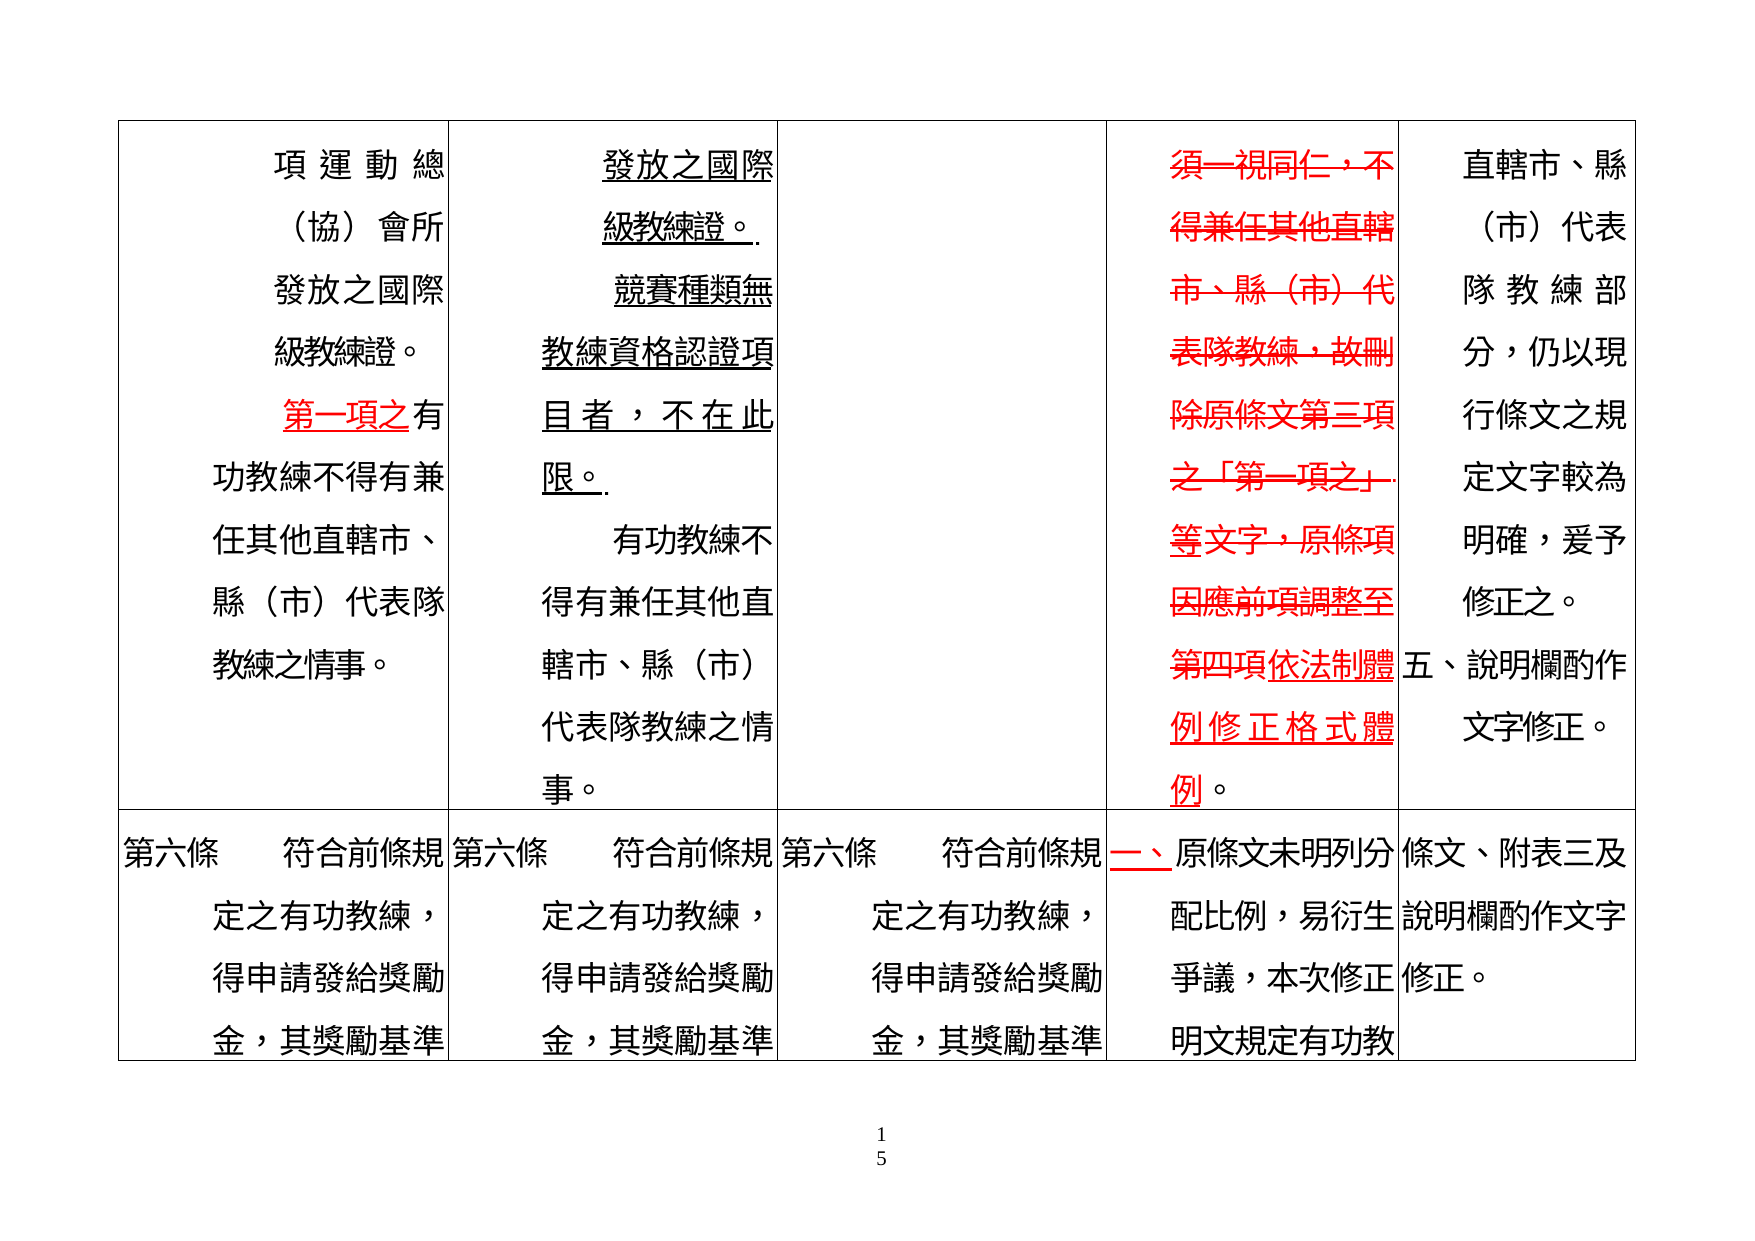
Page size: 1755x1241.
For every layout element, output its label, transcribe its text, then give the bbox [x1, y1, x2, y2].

table_cell [778, 121, 1106, 809]
table_cell 第六條 符合前條規定之有功教練，得申請發給獎勵金，其獎勵基準 [449, 810, 777, 1060]
table_cell 條文、附表三及說明欄酌作文字修正。 [1399, 810, 1635, 1060]
table_cell 發放之國際級教練證。 競賽種類無教練資格認證項目者，不在此限。 有功教練不得有兼任其他直轄市、縣（市）代表隊教練之情事。 [449, 121, 777, 809]
table_cell 第六條 符合前條規定之有功教練，得申請發給獎勵金，其獎勵基準 [778, 810, 1106, 1060]
table_cell 第六條 符合前條規定之有功教練，得申請發給獎勵金，其獎勵基準 [119, 810, 448, 1060]
table_cell 項運動總（協）會所發放之國際級教練證。 第一項之有功教練不得有兼任其他直轄市、縣（市）代表隊教練之情事。 [119, 121, 448, 809]
table_cell 直轄市、縣（市）代表隊教練部分，仍以現行條文之規定文字較為明確，爰予修正之。 五、說明欄酌作文字修正。 [1399, 121, 1635, 809]
table_cell 一、原條文未明列分配比例，易衍生爭議，本次修正明文規定有功教 [1107, 810, 1398, 1060]
table_cell 須一視同仁，不得兼任其他直轄市、縣（市）代表隊教練，故刪除原條文第三項之「第一項之」等文字，原條項因應前項調整至第四項依法制體例修正格式體例。 [1107, 121, 1398, 809]
